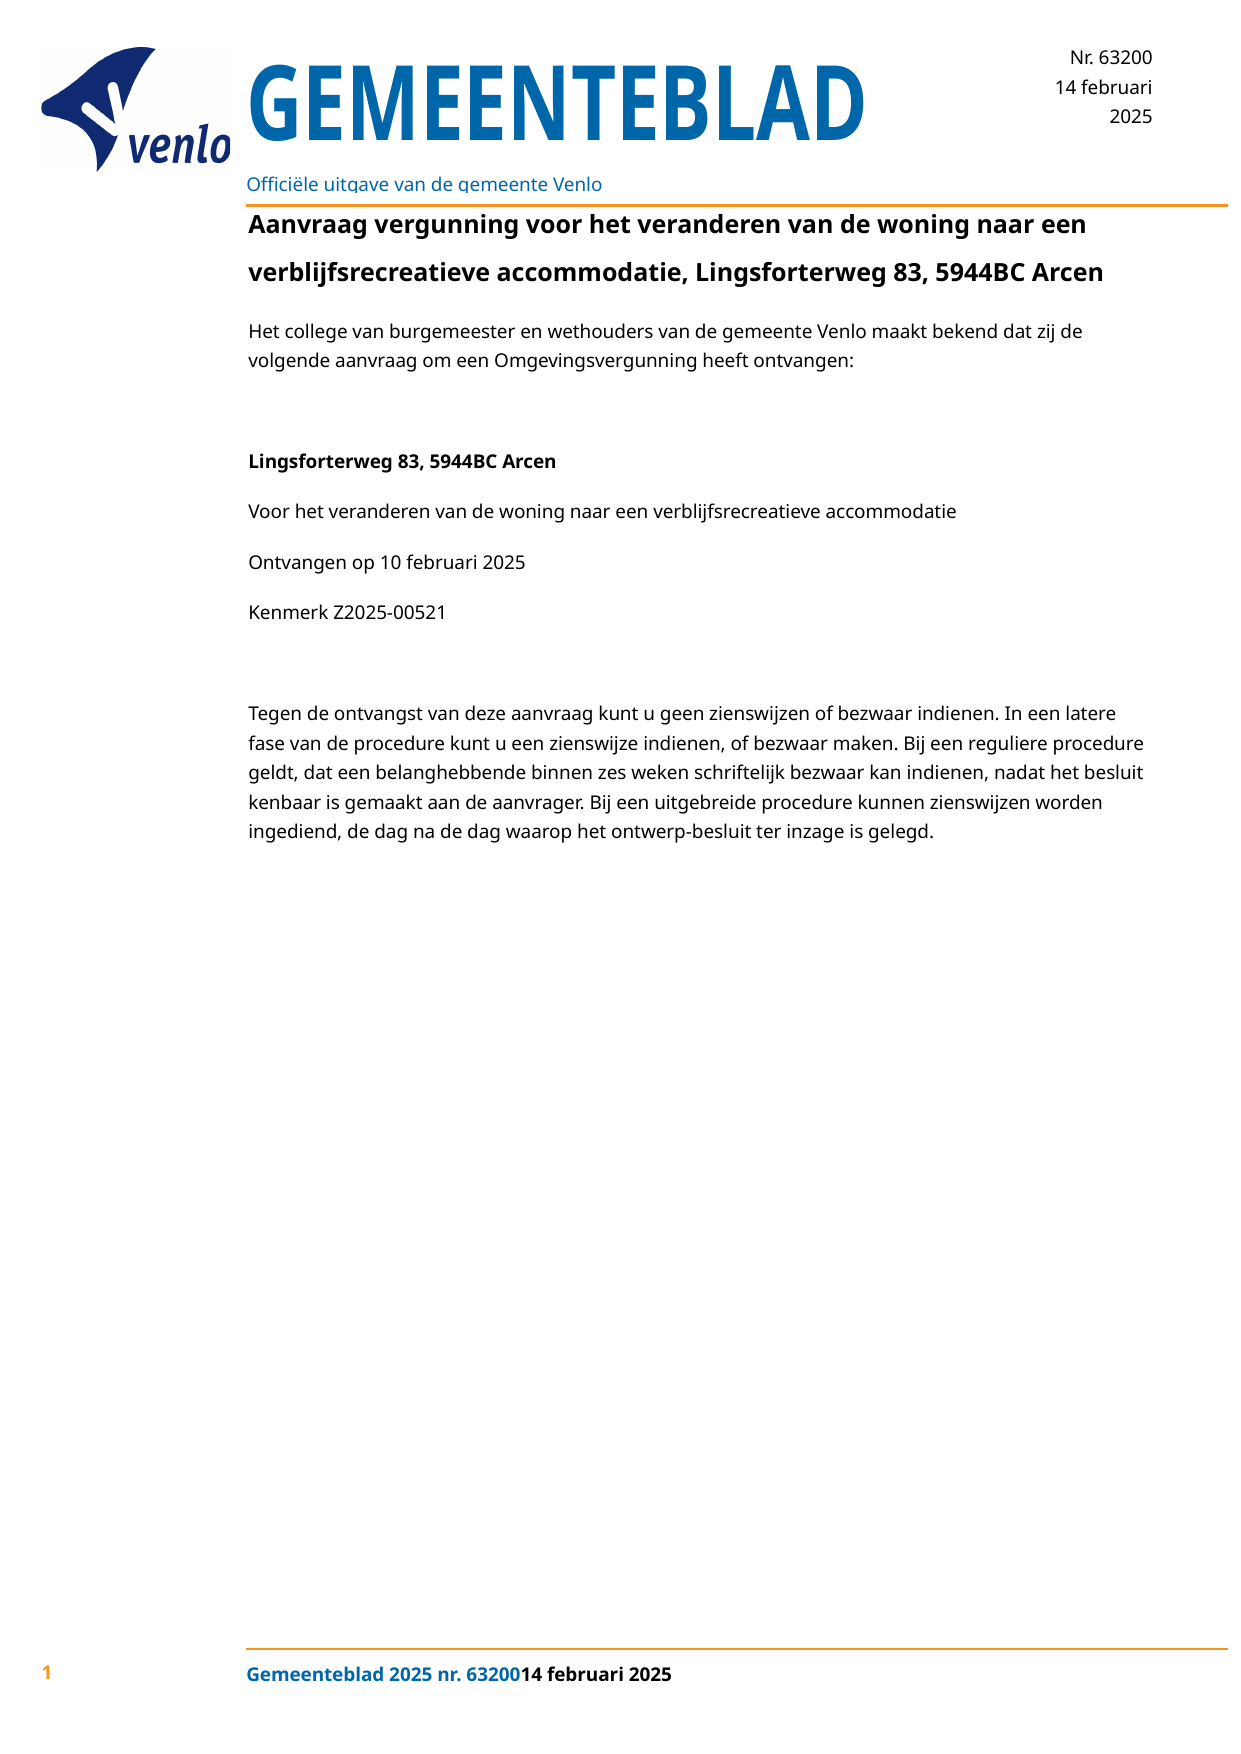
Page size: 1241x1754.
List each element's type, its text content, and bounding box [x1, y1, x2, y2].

text Het college van burgemeester en wethouders van de gemeente Venlo maakt bekend dat zij de volgende aanvraag om een Omgevingsvergunning heeft ontvangen: [248, 318, 1152, 373]
text Voor het veranderen van de woning naar een verblijfsrecreatieve accommodatie [248, 499, 1152, 524]
text Kenmerk Z2025-00521 [248, 599, 1152, 625]
text Tegen de ontvangst van deze aanvraag kunt u geen zienswijzen of bezwaar indienen. In een latere fase van de procedure kunt u een zienswijze indienen, of bezwaar maken. Bij een reguliere procedure geldt, dat een belanghebbende binnen zes weken schriftelijk bezwaar kan indienen, nadat het besluit kenbaar is gemaakt aan de aanvrager. Bij een uitgebreide procedure kunnen zienswijzen worden ingediend, de dag na de dag waarop het ontwerp-besluit ter inzage is gelegd. [248, 700, 1152, 844]
picture [41, 47, 231, 172]
text Ontvangen op 10 februari 2025 [248, 549, 1152, 575]
text Lingsforterweg 83, 5944BC Arcen [248, 448, 1152, 474]
text Aanvraag vergunning voor het veranderen van de woning naar een verblijfsrecreatieve accommodatie, Lingsforterweg 83, 5944BC Arcen [248, 207, 1152, 288]
